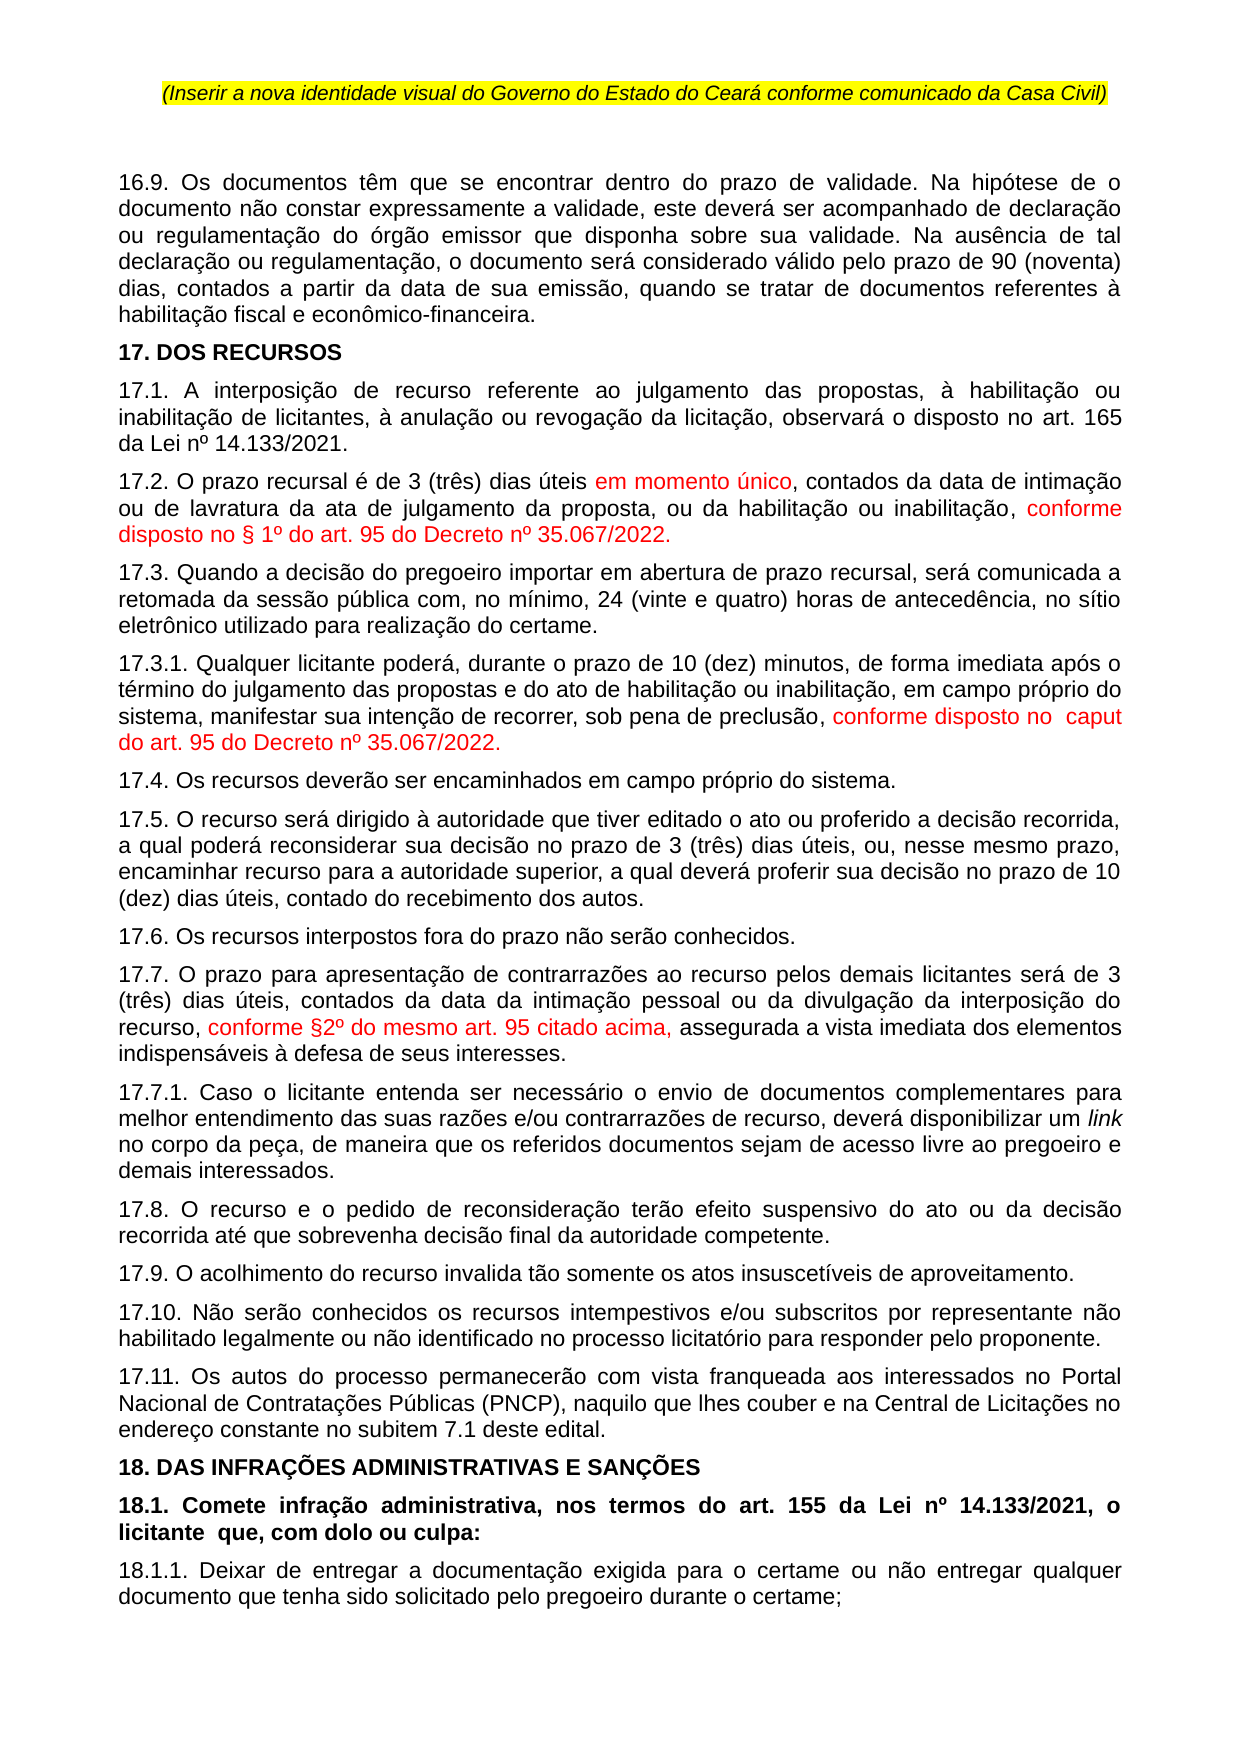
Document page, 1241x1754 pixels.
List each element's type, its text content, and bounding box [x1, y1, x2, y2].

text 17.3.1. Qualquer licitante poderá, durante o prazo de 10 (dez) minutos, de forma imediata após o término do julgamento das propostas e do ato de habilitação ou inabilitação, em campo próprio do sistema, manifestar sua intenção de recorrer, sob pena de preclusão, conforme disposto no caput do art. 95 do Decreto nº 35.067/2022. [118, 650, 1122, 756]
text 17.8. O recurso e o pedido de reconsideração terão efeito suspensivo do ato ou da decisão recorrida até que sobrevenha decisão final da autoridade competente. [118, 1196, 1122, 1248]
text 17.4. Os recursos deverão ser encaminhados em campo próprio do sistema. [118, 767, 1122, 794]
text 18. DAS INFRAÇÕES ADMINISTRATIVAS E SANÇÕES [118, 1454, 1122, 1480]
text 18.1. Comete infração administrativa, nos termos do art. 155 da Lei nº 14.133/2021, o licitante que, com dolo ou culpa: [118, 1492, 1122, 1545]
text 17.2. O prazo recursal é de 3 (três) dias úteis em momento único, contados da data de intimação ou de lavratura da ata de julgamento da proposta, ou da habilitação ou inabilitação, conforme disposto no § 1º do art. 95 do Decreto nº 35.067/2022. [118, 468, 1122, 547]
text 17.3. Quando a decisão do pregoeiro importar em abertura de prazo recursal, será comunicada a retomada da sessão pública com, no mínimo, 24 (vinte e quatro) horas de antecedência, no sítio eletrônico utilizado para realização do certame. [118, 559, 1122, 638]
text 17.9. O acolhimento do recurso invalida tão somente os atos insuscetíveis de aproveitamento. [118, 1260, 1122, 1287]
text 16.9. Os documentos têm que se encontrar dentro do prazo de validade. Na hipótese de o documento não constar expressamente a validade, este deverá ser acompanhado de declaração ou regulamentação do órgão emissor que disponha sobre sua validade. Na ausência de tal declaração ou regulamentação, o documento será considerado válido pelo prazo de 90 (noventa) dias, contados a partir da data de sua emissão, quando se tratar de documentos referentes à habilitação fiscal e econômico-financeira. [118, 169, 1122, 327]
text 17. DOS RECURSOS [118, 339, 1122, 365]
text 17.7.1. Caso o licitante entenda ser necessário o envio de documentos complementares para melhor entendimento das suas razões e/ou contrarrazões de recurso, deverá disponibilizar um link no corpo da peça, de maneira que os referidos documentos sejam de acesso livre ao pregoeiro e demais interessados. [118, 1078, 1122, 1184]
text 17.7. O prazo para apresentação de contrarrazões ao recurso pelos demais licitantes será de 3 (três) dias úteis, contados da data da intimação pessoal ou da divulgação da interposição do recurso, conforme §2º do mesmo art. 95 citado acima, assegurada a vista imediata dos elementos indispensáveis à defesa de seus interesses. [118, 961, 1122, 1067]
text 17.10. Não serão conhecidos os recursos intempestivos e/ou subscritos por representante não habilitado legalmente ou não identificado no processo licitatório para responder pelo proponente. [118, 1298, 1122, 1351]
text 17.1. A interposição de recurso referente ao julgamento das propostas, à habilitação ou inabilitação de licitantes, à anulação ou revogação da licitação, observará o disposto no art. 165 da Lei nº 14.133/2021. [118, 377, 1122, 456]
text 17.5. O recurso será dirigido à autoridade que tiver editado o ato ou proferido a decisão recorrida, a qual poderá reconsiderar sua decisão no prazo de 3 (três) dias úteis, ou, nesse mesmo prazo, encaminhar recurso para a autoridade superior, a qual deverá proferir sua decisão no prazo de 10 (dez) dias úteis, contado do recebimento dos autos. [118, 806, 1122, 911]
text 17.11. Os autos do processo permanecerão com vista franqueada aos interessados no Portal Nacional de Contratações Públicas (PNCP), naquilo que lhes couber e na Central de Licitações no endereço constante no subitem 7.1 deste edital. [118, 1363, 1122, 1442]
text 17.6. Os recursos interpostos fora do prazo não serão conhecidos. [118, 923, 1122, 949]
list 18.1.1. Deixar de entregar a documentação exigida para o certame ou não entregar qualquer documento que tenha sido solicitado pelo pregoeiro durante o certame; [118, 1557, 1122, 1609]
